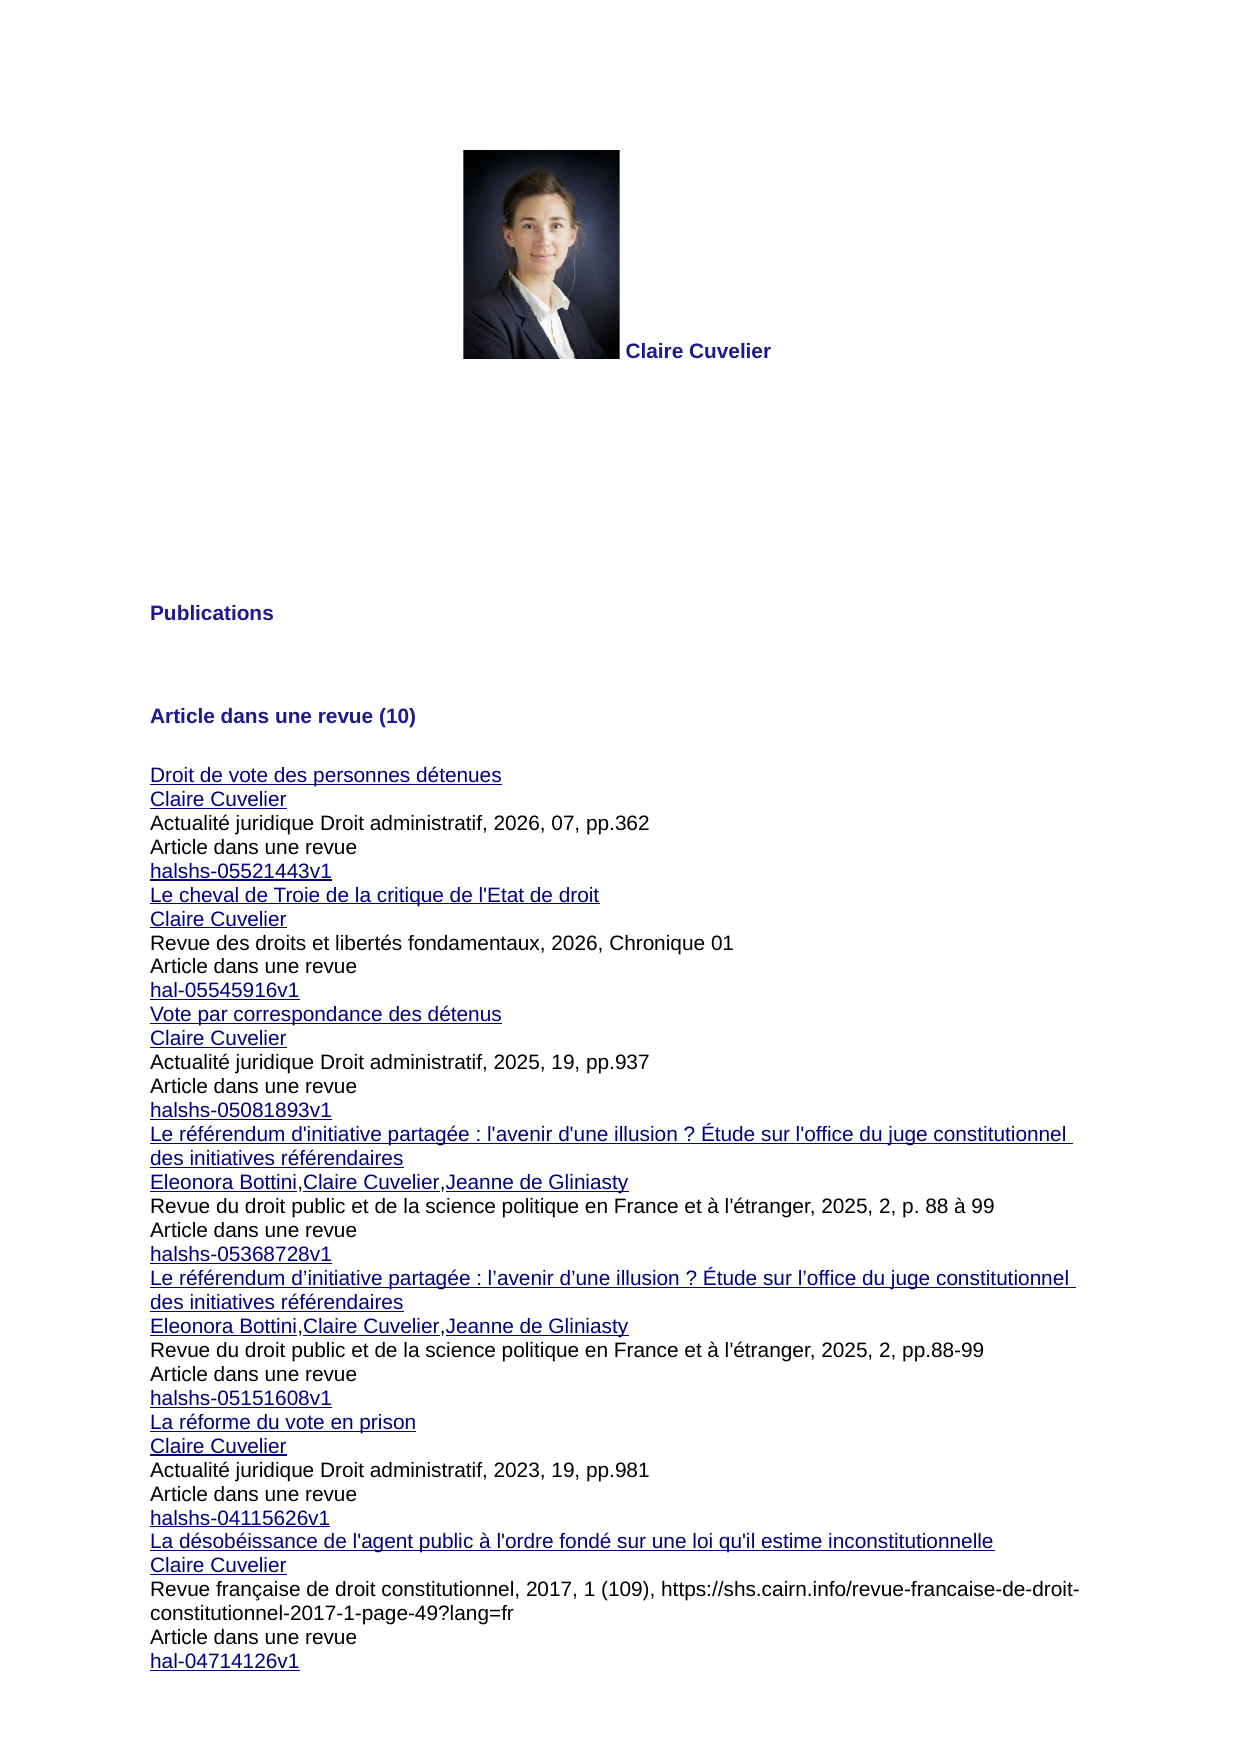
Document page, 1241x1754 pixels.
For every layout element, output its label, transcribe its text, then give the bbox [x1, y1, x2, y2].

table_header Droit de vote des personnes détenues Claire Cuvelier Actualité juridique Droit administratif, 2026, 07, pp.362 Article dans une revue halshs-05521443v1 [150, 763, 1090, 882]
table_cell La réforme du vote en prison Claire Cuvelier Actualité juridique Droit administratif, 2023, 19, pp.981 Article dans une revue halshs-04115626v1 [150, 1410, 1090, 1529]
picture [463, 150, 620, 359]
subtitle Publications [150, 601, 1090, 625]
subtitle Claire Cuvelier [150, 150, 1090, 363]
table_cell Le référendum d'initiative partagée : l'avenir d'une illusion ? Étude sur l'office du juge constitutionnel des initiatives référendaires Eleonora Bottini,Claire Cuvelier,Jeanne de Gliniasty Revue du droit public et de la science politique en France et à l'étranger, 2025, 2, p. 88 à 99 Article dans une revue halshs-05368728v1 [150, 1122, 1090, 1266]
table_cell Le cheval de Troie de la critique de l'Etat de droit Claire Cuvelier Revue des droits et libertés fondamentaux, 2026, Chronique 01 Article dans une revue hal-05545916v1 [150, 883, 1090, 1002]
table_cell Le référendum d’initiative partagée : l’avenir d’une illusion ? Étude sur l’office du juge constitutionnel des initiatives référendaires Eleonora Bottini,Claire Cuvelier,Jeanne de Gliniasty Revue du droit public et de la science politique en France et à l'étranger, 2025, 2, pp.88-99 Article dans une revue halshs-05151608v1 [150, 1266, 1090, 1409]
subtitle Article dans une revue (10) [150, 704, 1090, 728]
table_cell La désobéissance de l'agent public à l'ordre fondé sur une loi qu'il estime inconstitutionnelle Claire Cuvelier Revue française de droit constitutionnel, 2017, 1 (109), https://shs.cairn.info/revue-francaise-de-droit-constitutionnel-2017-1-page-49?lang=fr Article dans une revue hal-04714126v1 [150, 1529, 1090, 1673]
table_cell Vote par correspondance des détenus Claire Cuvelier Actualité juridique Droit administratif, 2025, 19, pp.937 Article dans une revue halshs-05081893v1 [150, 1002, 1090, 1122]
